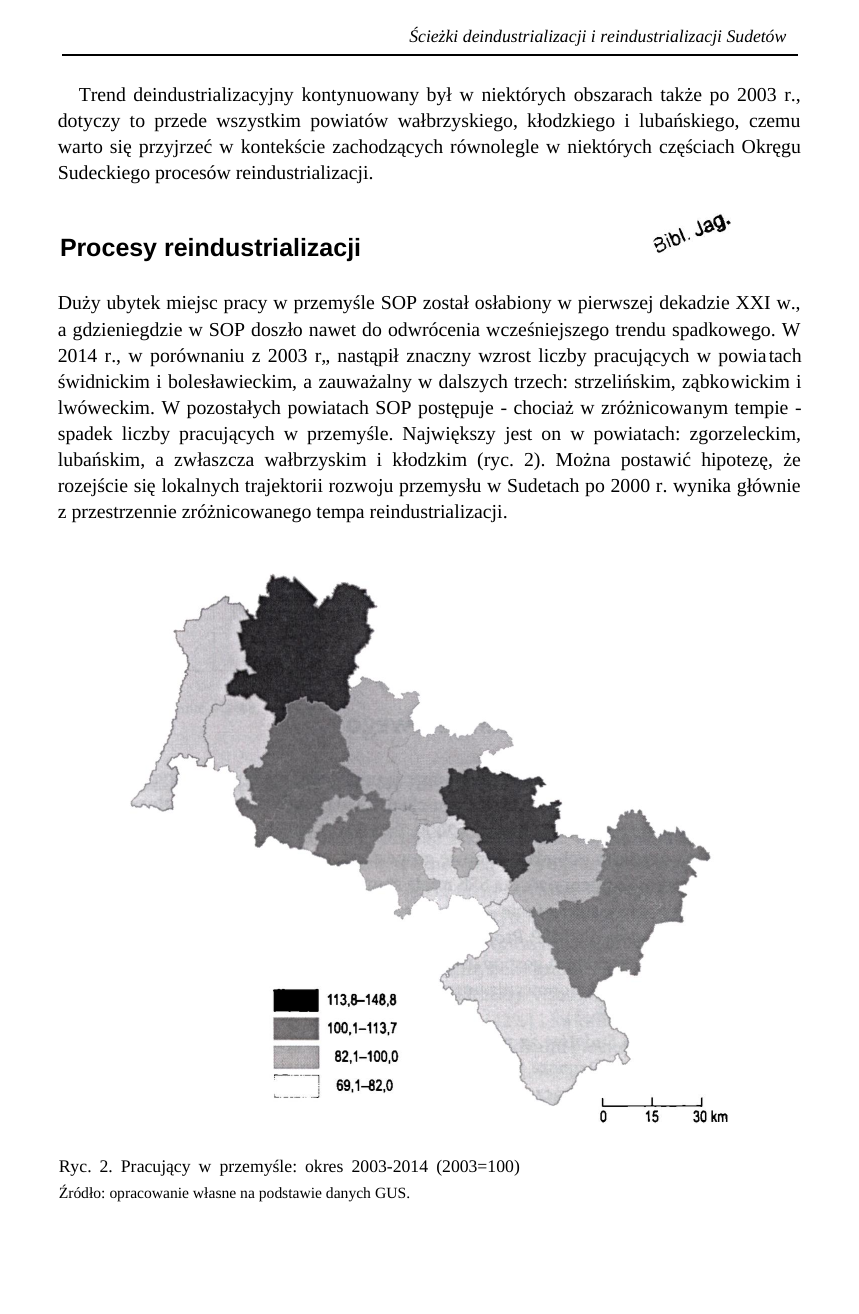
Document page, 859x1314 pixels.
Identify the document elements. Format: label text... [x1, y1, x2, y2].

subtitle Procesy reindustrializacji [60, 233, 385, 262]
text Ścieżki deindustrializacji i reindustrializacji Sudetów [409, 26, 802, 47]
text Trend deindustrializacyjny kontynuowany był w niektórych obszarach także po 2003 r., dotyczy to przede wszystkim powiatów wałbrzyskiego, kłodzkiego i lubańskiego, czemu warto się przyjrzeć w kontekście zachodzących równolegle w niektórych częściach Okręgu Sudeckiego procesów reindustrializacji. [58, 83, 802, 184]
text Duży ubytek miejsc pracy w przemyśle SOP został osłabiony w pierwszej dekadzie XXI w., a gdzieniegdzie w SOP doszło nawet do odwrócenia wcześniejszego trendu spadkowego. W 2014 r., w porównaniu z 2003 r„ nastąpił znaczny wzrost liczby pracujących w powia­tach świdnickim i bolesławieckim, a zauważalny w dalszych trzech: strzelińskim, ząbko­wickim i lwóweckim. W pozostałych powiatach SOP postępuje - chociaż w zróżnicowa­nym tempie - spadek liczby pracujących w przemyśle. Największy jest on w powiatach: zgorzeleckim, lubańskim, a zwłaszcza wałbrzyskim i kłodzkim (ryc. 2). Można postawić hipotezę, że rozejście się lokalnych trajektorii rozwoju przemysłu w Sudetach po 2000 r. wynika głównie z przestrzennie zróżnicowanego tempa reindustrializacji. [58, 291, 802, 523]
text Ryc. 2. Pracujący w przemyśle: okres 2003-2014 (2003=100) Źródło: opracowanie własne na podstawie danych GUS. [58, 1156, 521, 1201]
picture [652, 213, 732, 254]
picture [129, 573, 729, 1124]
